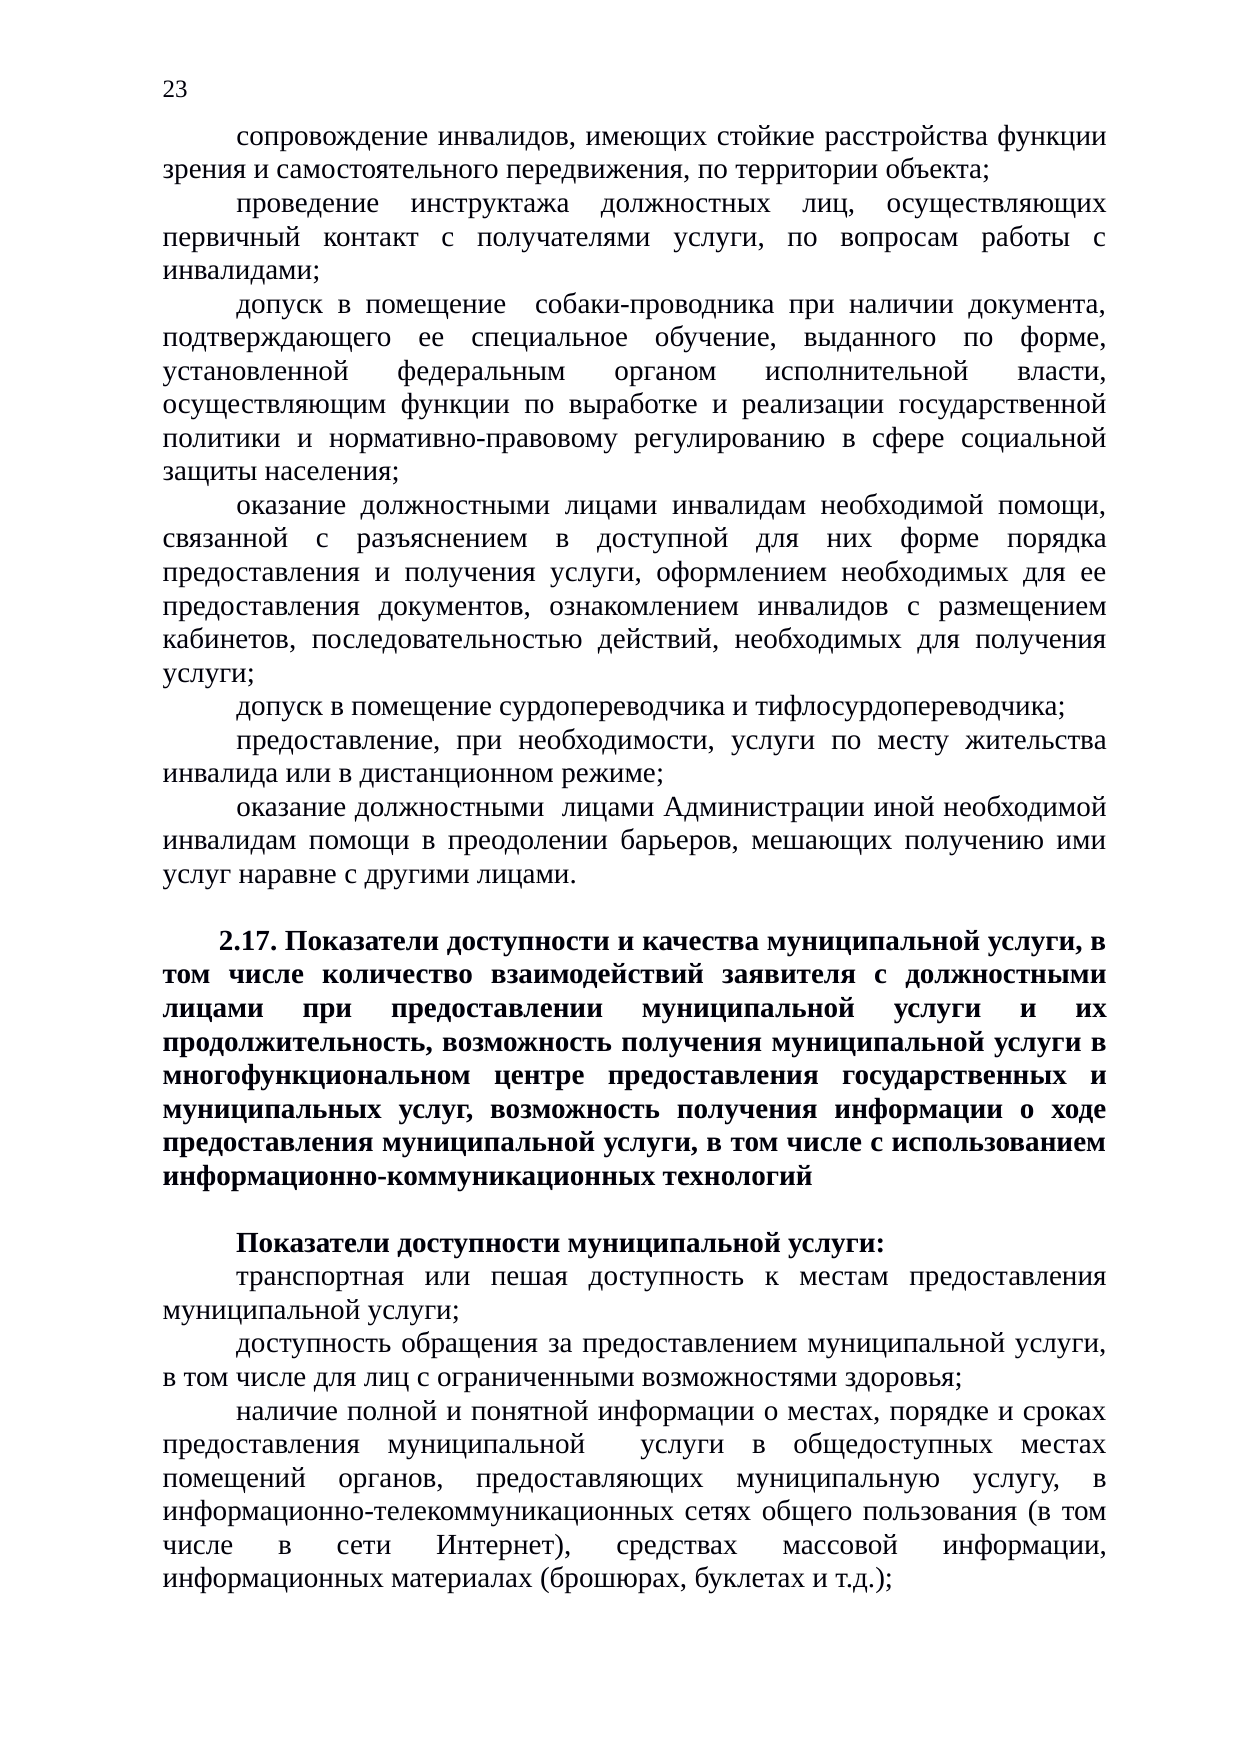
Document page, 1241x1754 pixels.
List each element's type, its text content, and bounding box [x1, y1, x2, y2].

text доступность обращения за предоставлением муниципальной услуги, в том числе для лиц с ограниченными возможностями здоровья; [162, 1326, 1107, 1393]
text допуск в помещение собаки-проводника при наличии документа, подтверждающего ее специальное обучение, выданного по форме, установленной федеральным органом исполнительной власти, осуществляющим функции по выработке и реализации государственной политики и нормативно-правовому регулированию в сфере социальной защиты населения; [162, 286, 1107, 487]
text сопровождение инвалидов, имеющих стойкие расстройства функции зрения и самостоятельного передвижения, по территории объекта; [162, 118, 1107, 185]
text 2.17. Показатели доступности и качества муниципальной услуги, в том числе количество взаимодействий заявителя с должностными лицами при предоставлении муниципальной услуги и их продолжительность, возможность получения муниципальной услуги в многофункциональном центре предоставления государственных и муниципальных услуг, возможность получения информации о ходе предоставления муниципальной услуги, в том числе с использованием информационно-коммуникационных технологий [162, 923, 1107, 1191]
text проведение инструктажа должностных лиц, осуществляющих первичный контакт с получателями услуги, по вопросам работы с инвалидами; [162, 185, 1107, 286]
text предоставление, при необходимости, услуги по месту жительства инвалида или в дистанционном режиме; [162, 722, 1107, 789]
text транспортная или пешая доступность к местам предоставления муниципальной услуги; [162, 1258, 1107, 1326]
text Показатели доступности муниципальной услуги: [162, 1225, 1107, 1258]
text оказание должностными лицами инвалидам необходимой помощи, связанной с разъяснением в доступной для них форме порядка предоставления и получения услуги, оформлением необходимых для ее предоставления документов, ознакомлением инвалидов с размещением кабинетов, последовательностью действий, необходимых для получения услуги; [162, 487, 1107, 688]
text оказание должностными лицами Администрации иной необходимой инвалидам помощи в преодолении барьеров, мешающих получению ими услуг наравне с другими лицами. [162, 789, 1107, 889]
text наличие полной и понятной информации о местах, порядке и сроках предоставления муниципальной услуги в общедоступных местах помещений органов, предоставляющих муниципальную услугу, в информационно-телекоммуникационных сетях общего пользования (в том числе в сети Интернет), средствах массовой информации, информационных материалах (брошюрах, буклетах и т.д.); [162, 1393, 1107, 1594]
text допуск в помещение сурдопереводчика и тифлосурдопереводчика; [162, 688, 1107, 722]
